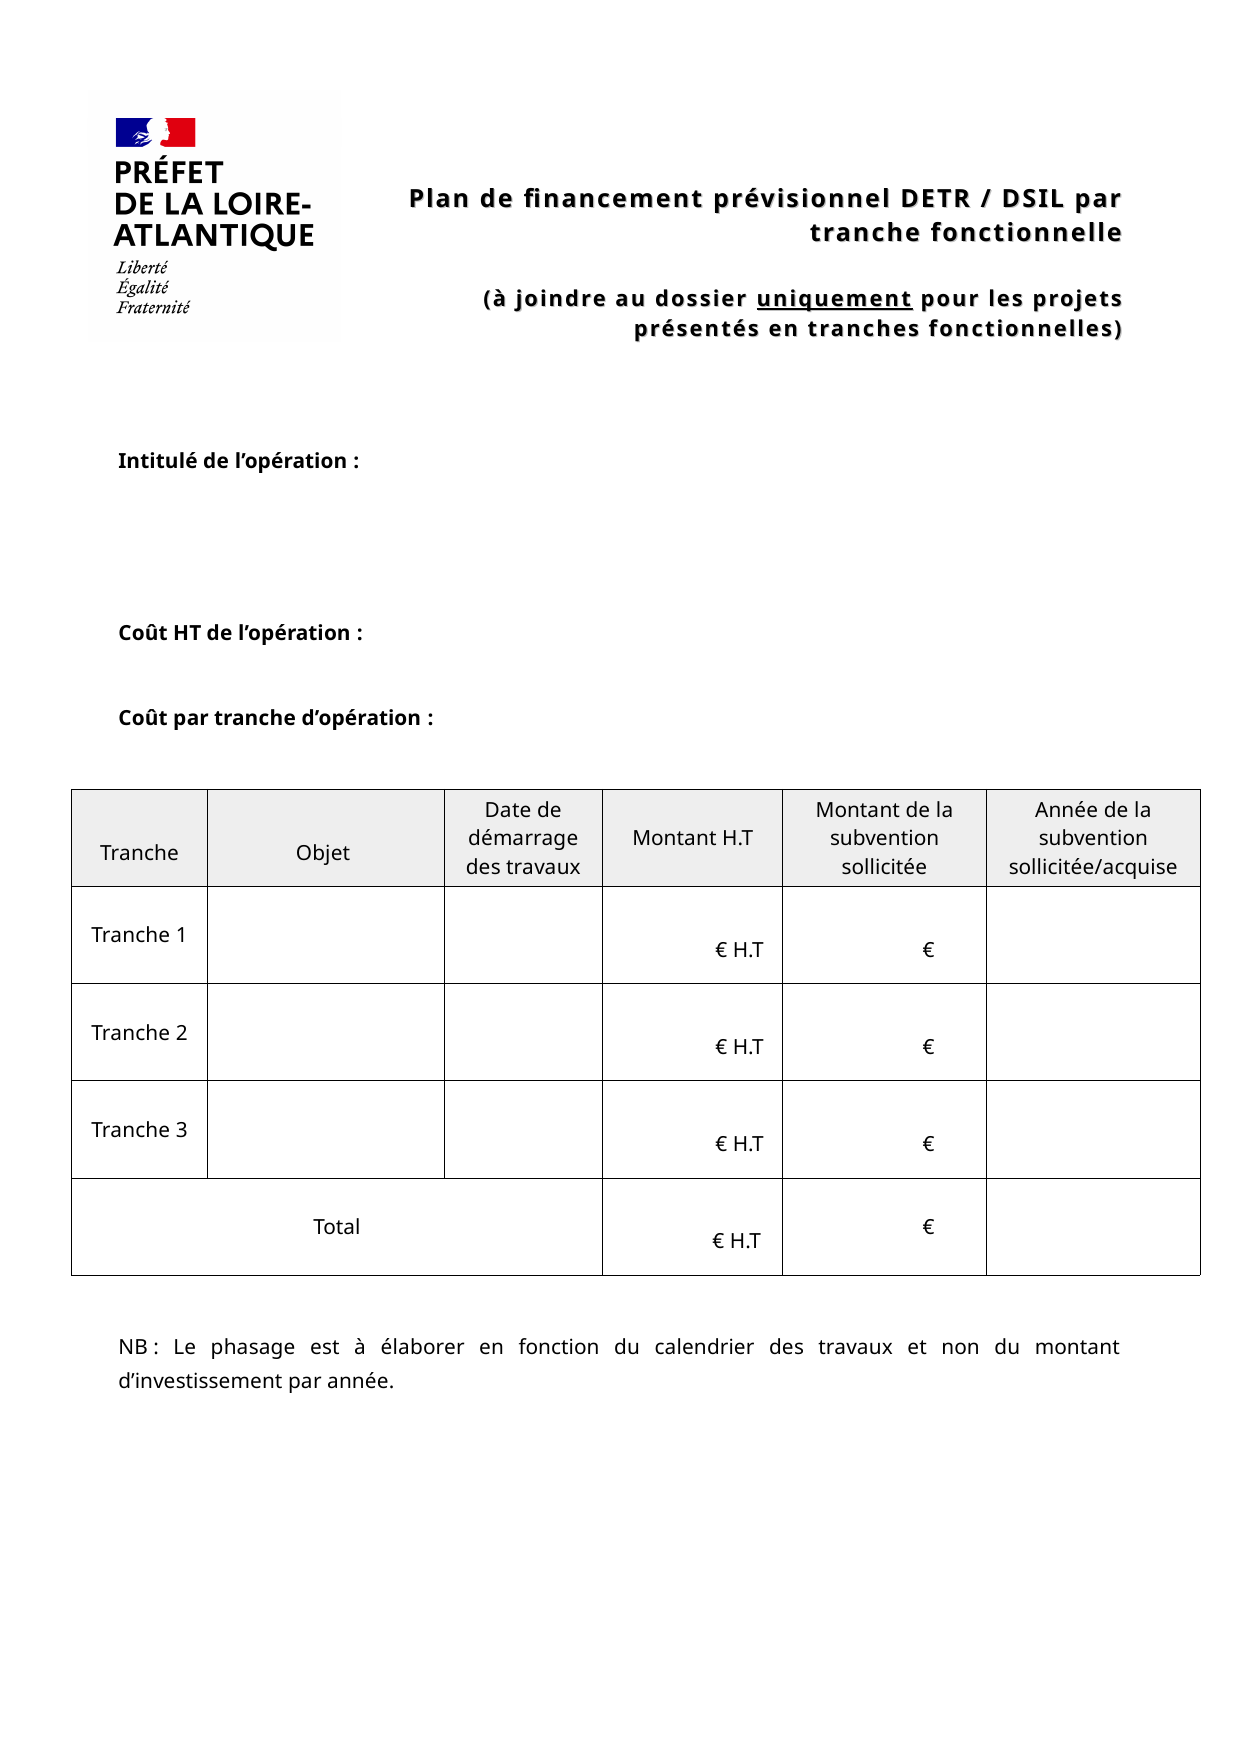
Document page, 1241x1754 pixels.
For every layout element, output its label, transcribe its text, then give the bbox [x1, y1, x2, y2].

table_cell Total [72, 1179, 602, 1275]
table_cell [987, 1081, 1200, 1177]
table_cell € [783, 984, 986, 1080]
table_cell Tranche 1 [72, 887, 207, 983]
table_cell [987, 887, 1200, 983]
table_cell Tranche 2 [72, 984, 207, 1080]
table_cell € H.T [603, 1179, 782, 1275]
table_cell [445, 887, 602, 983]
table_cell € H.T [603, 887, 782, 983]
subtitle présentés en tranches fonctionnelles) [118, 313, 1122, 343]
table_cell € [783, 1081, 986, 1177]
list NB : Le phasage est à élaborer en fonction du calendrier des travaux et non du montant d’investissement par année. [118, 1332, 1122, 1394]
table_header Tranche [72, 790, 207, 886]
text Coût par tranche d’opération : [118, 703, 1122, 732]
table_cell [987, 984, 1200, 1080]
table_cell € [783, 887, 986, 983]
subtitle Plan de financement prévisionnel DETR / DSIL par tranche fonctionnelle [342, 181, 1122, 249]
table_cell [208, 984, 444, 1080]
text Intitulé de l’opération : [118, 446, 1122, 475]
table_cell € H.T [603, 984, 782, 1080]
table_header Montant H.T [603, 790, 782, 886]
table_cell [987, 1179, 1200, 1275]
table_cell € [783, 1179, 986, 1275]
table_header Date de démarrage des travaux [445, 790, 602, 886]
table_header Montant de la subvention sollicitée [783, 790, 986, 886]
table_header Objet [208, 790, 444, 886]
table_cell [445, 1081, 602, 1177]
table_cell Tranche 3 [72, 1081, 207, 1177]
table_cell [445, 984, 602, 1080]
table_header Année de la subvention sollicitée/acquise [987, 790, 1200, 886]
table_cell [208, 887, 444, 983]
text Coût HT de l’opération : [118, 617, 1122, 646]
table_cell € H.T [603, 1081, 782, 1177]
subtitle (à joindre au dossier uniquement pour les projets [342, 283, 1122, 313]
picture [87, 90, 342, 342]
table_cell [208, 1081, 444, 1177]
